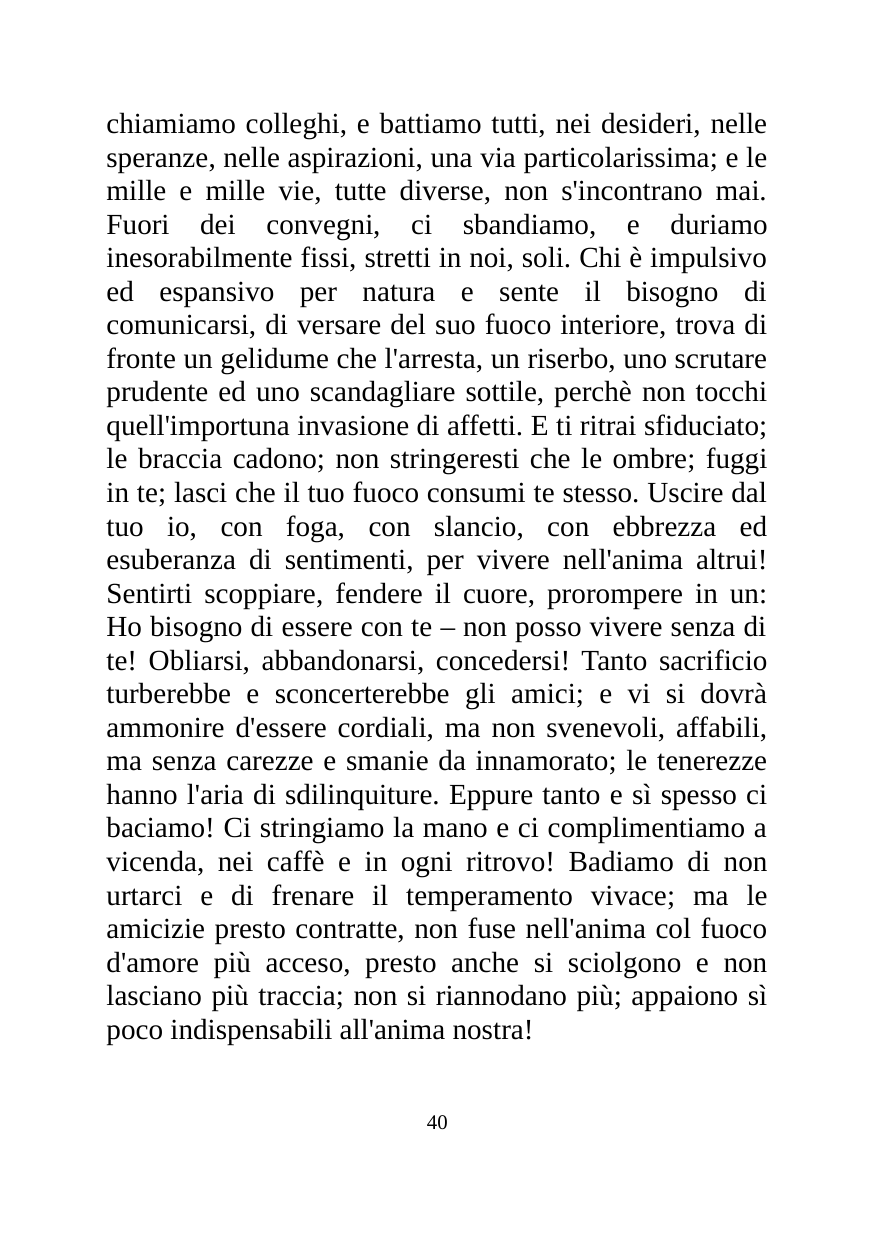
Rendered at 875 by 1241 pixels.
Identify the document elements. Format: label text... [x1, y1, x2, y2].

text chiamiamo colleghi, e battiamo tutti, nei desideri, nelle speranze, nelle aspirazioni, una via particolarissima; e le mille e mille vie, tutte diverse, non s'incontrano mai. Fuori dei convegni, ci sbandiamo, e duriamo inesorabilmente fissi, stretti in noi, soli. Chi è impulsivo ed espansivo per natura e sente il bisogno di comunicarsi, di versare del suo fuoco interiore, trova di fronte un gelidume che l'arresta, un riserbo, uno scrutare prudente ed uno scandagliare sottile, perchè non tocchi quell'importuna invasione di affetti. E ti ritrai sfiduciato; le braccia cadono; non stringeresti che le ombre; fuggi in te; lasci che il tuo fuoco consumi te stesso. Uscire dal tuo io, con foga, con slancio, con ebbrezza ed esuberanza di sentimenti, per vivere nell'anima altrui! Sentirti scoppiare, fendere il cuore, prorompere in un: Ho bisogno di essere con te – non posso vivere senza di te! Obliarsi, abbandonarsi, concedersi! Tanto sacrificio turberebbe e sconcerterebbe gli amici; e vi si dovrà ammonire d'essere cordiali, ma non svenevoli, affabili, ma senza carezze e smanie da innamorato; le tenerezze hanno l'aria di sdilinquiture. Eppure tanto e sì spesso ci baciamo! Ci stringiamo la mano e ci complimentiamo a vicenda, nei caffè e in ogni ritrovo! Badiamo di non urtarci e di frenare il temperamento vivace; ma le amicizie presto contratte, non fuse nell'anima col fuoco d'amore più acceso, presto anche si sciolgono e non lasciano più traccia; non si riannodano più; appaiono sì poco indispensabili all'anima nostra! [106, 106, 768, 1045]
